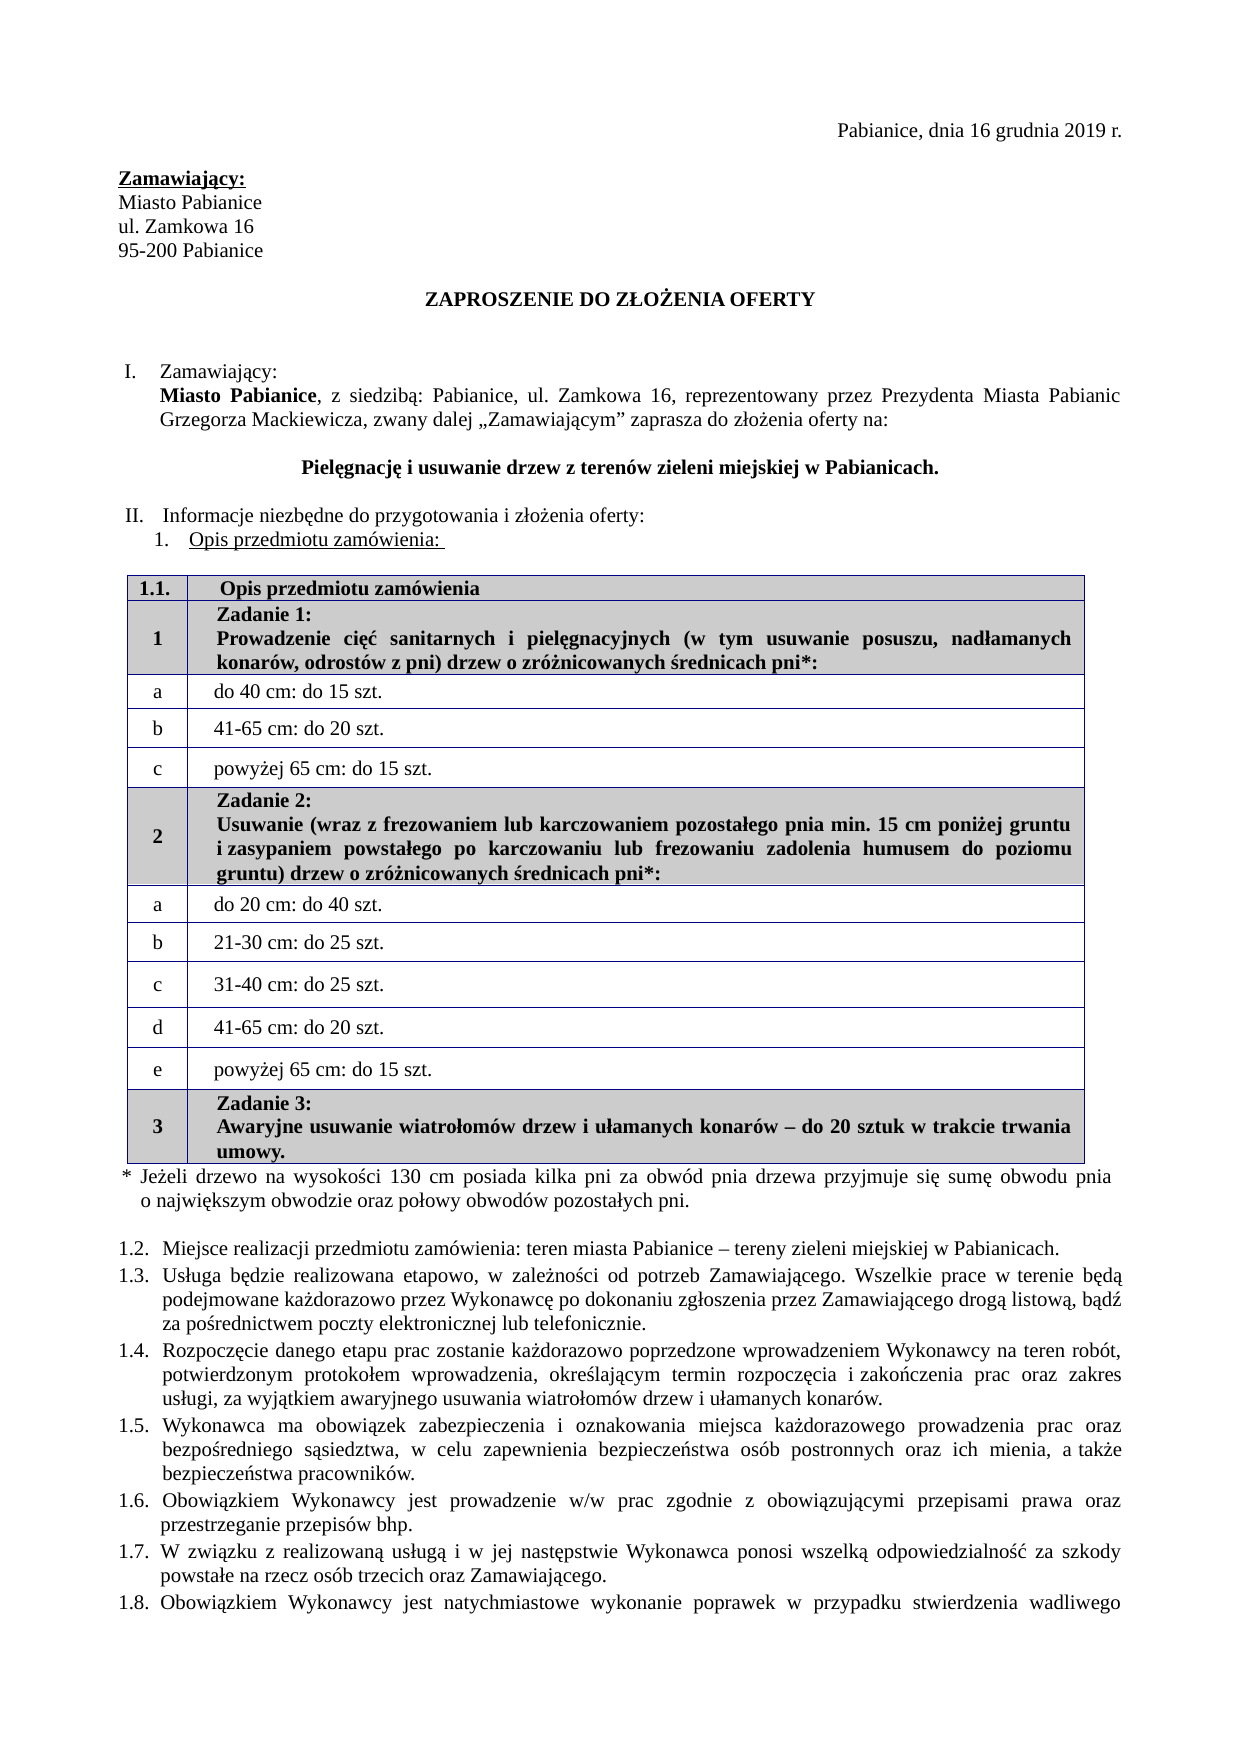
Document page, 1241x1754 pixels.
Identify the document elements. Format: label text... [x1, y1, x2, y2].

table_header Opis przedmiotu zamówienia [188, 576, 1084, 600]
text 1.2. Miejsce realizacji przedmiotu zamówienia: teren miasta Pabianice – tereny zieleni miejskiej w Pabianicach. [118, 1236, 1122, 1260]
table_cell 41-65 cm: do 20 szt. [188, 709, 1084, 747]
text 1.7. W związku z realizowaną usługą i w jej następstwie Wykonawca ponosi wszelką odpowiedzialność za szkody powstałe na rzecz osób trzecich oraz Zamawiającego. [118, 1539, 1122, 1587]
table_cell 3 [128, 1090, 187, 1163]
table_cell Zadanie 1: Prowadzenie cięć sanitarnych i pielęgnacyjnych (w tym usuwanie posuszu, nadłamanych konarów, odrostów z pni) drzew o zróżnicowanych średnicach pni*: [188, 601, 1084, 674]
text 1.8. Obowiązkiem Wykonawcy jest natychmiastowe wykonanie poprawek w przypadku stwierdzenia wadliwego [118, 1590, 1122, 1614]
table_cell d [128, 1008, 187, 1047]
table_cell do 20 cm: do 40 szt. [188, 886, 1084, 922]
table_cell 2 [128, 788, 187, 884]
text * Jeżeli drzewo na wysokości 130 cm posiada kilka pni za obwód pnia drzewa przyjmuje się sumę obwodu pnia o największym obwodzie oraz połowy obwodów pozostałych pni. [96, 1164, 1122, 1212]
table_cell e [128, 1048, 187, 1089]
text Pabianice, dnia 16 grudnia 2019 r. [118, 118, 1122, 142]
table_cell c [128, 748, 187, 787]
table_cell b [128, 709, 187, 747]
text ZAPROSZENIE DO ZŁOŻENIA OFERTY [118, 287, 1122, 311]
table_cell 41-65 cm: do 20 szt. [188, 1008, 1084, 1047]
table_cell powyżej 65 cm: do 15 szt. [188, 1048, 1084, 1089]
table_cell do 40 cm: do 15 szt. [188, 675, 1084, 707]
table_cell 1 [128, 601, 187, 674]
table_cell a [128, 675, 187, 707]
table_cell b [128, 923, 187, 961]
text Pielęgnację i usuwanie drzew z terenów zieleni miejskiej w Pabianicach. [118, 455, 1122, 479]
list Opis przedmiotu zamówienia: [153, 527, 1122, 551]
text 1.4. Rozpoczęcie danego etapu prac zostanie każdorazowo poprzedzone wprowadzeniem Wykonawcy na teren robót, potwierdzonym protokołem wprowadzenia, określającym termin rozpoczęcia i zakończenia prac oraz zakres usługi, za wyjątkiem awaryjnego usuwania wiatrołomów drzew i ułamanych konarów. [118, 1338, 1122, 1410]
text 1.3. Usługa będzie realizowana etapowo, w zależności od potrzeb Zamawiającego. Wszelkie prace w terenie będą podejmowane każdorazowo przez Wykonawcę po dokonaniu zgłoszenia przez Zamawiającego drogą listową, bądź za pośrednictwem poczty elektronicznej lub telefonicznie. [118, 1263, 1122, 1335]
list Informacje niezbędne do przygotowania i złożenia oferty: [125, 503, 1122, 527]
text Zamawiający: [118, 166, 1122, 190]
text 95-200 Pabianice [118, 238, 1122, 287]
text ul. Zamkowa 16 [118, 214, 1122, 238]
table_header 1.1. [128, 576, 187, 600]
table_cell powyżej 65 cm: do 15 szt. [188, 748, 1084, 787]
list Zamawiający: Miasto Pabianice, z siedzibą: Pabianice, ul. Zamkowa 16, reprezentowany przez Prezydenta Miasta Pabianic Grzegorza Mackiewicza, zwany dalej „Zamawiającym” zaprasza do złożenia oferty na: [124, 359, 1122, 431]
table_cell 21-30 cm: do 25 szt. [188, 923, 1084, 961]
text Miasto Pabianice [118, 190, 1122, 214]
table_cell Zadanie 2: Usuwanie (wraz z frezowaniem lub karczowaniem pozostałego pnia min. 15 cm poniżej gruntu i zasypaniem powstałego po karczowaniu lub frezowaniu zadolenia humusem do poziomu gruntu) drzew o zróżnicowanych średnicach pni*: [188, 788, 1084, 884]
text 1.5. Wykonawca ma obowiązek zabezpieczenia i oznakowania miejsca każdorazowego prowadzenia prac oraz bezpośredniego sąsiedztwa, w celu zapewnienia bezpieczeństwa osób postronnych oraz ich mienia, a także bezpieczeństwa pracowników. [118, 1413, 1122, 1485]
text 1.6. Obowiązkiem Wykonawcy jest prowadzenie w/w prac zgodnie z obowiązującymi przepisami prawa oraz przestrzeganie przepisów bhp. [118, 1488, 1122, 1536]
table_cell 31-40 cm: do 25 szt. [188, 962, 1084, 1007]
table_cell c [128, 962, 187, 1007]
table_cell Zadanie 3: Awaryjne usuwanie wiatrołomów drzew i ułamanych konarów – do 20 sztuk w trakcie trwania umowy. [188, 1090, 1084, 1163]
table_cell a [128, 886, 187, 922]
